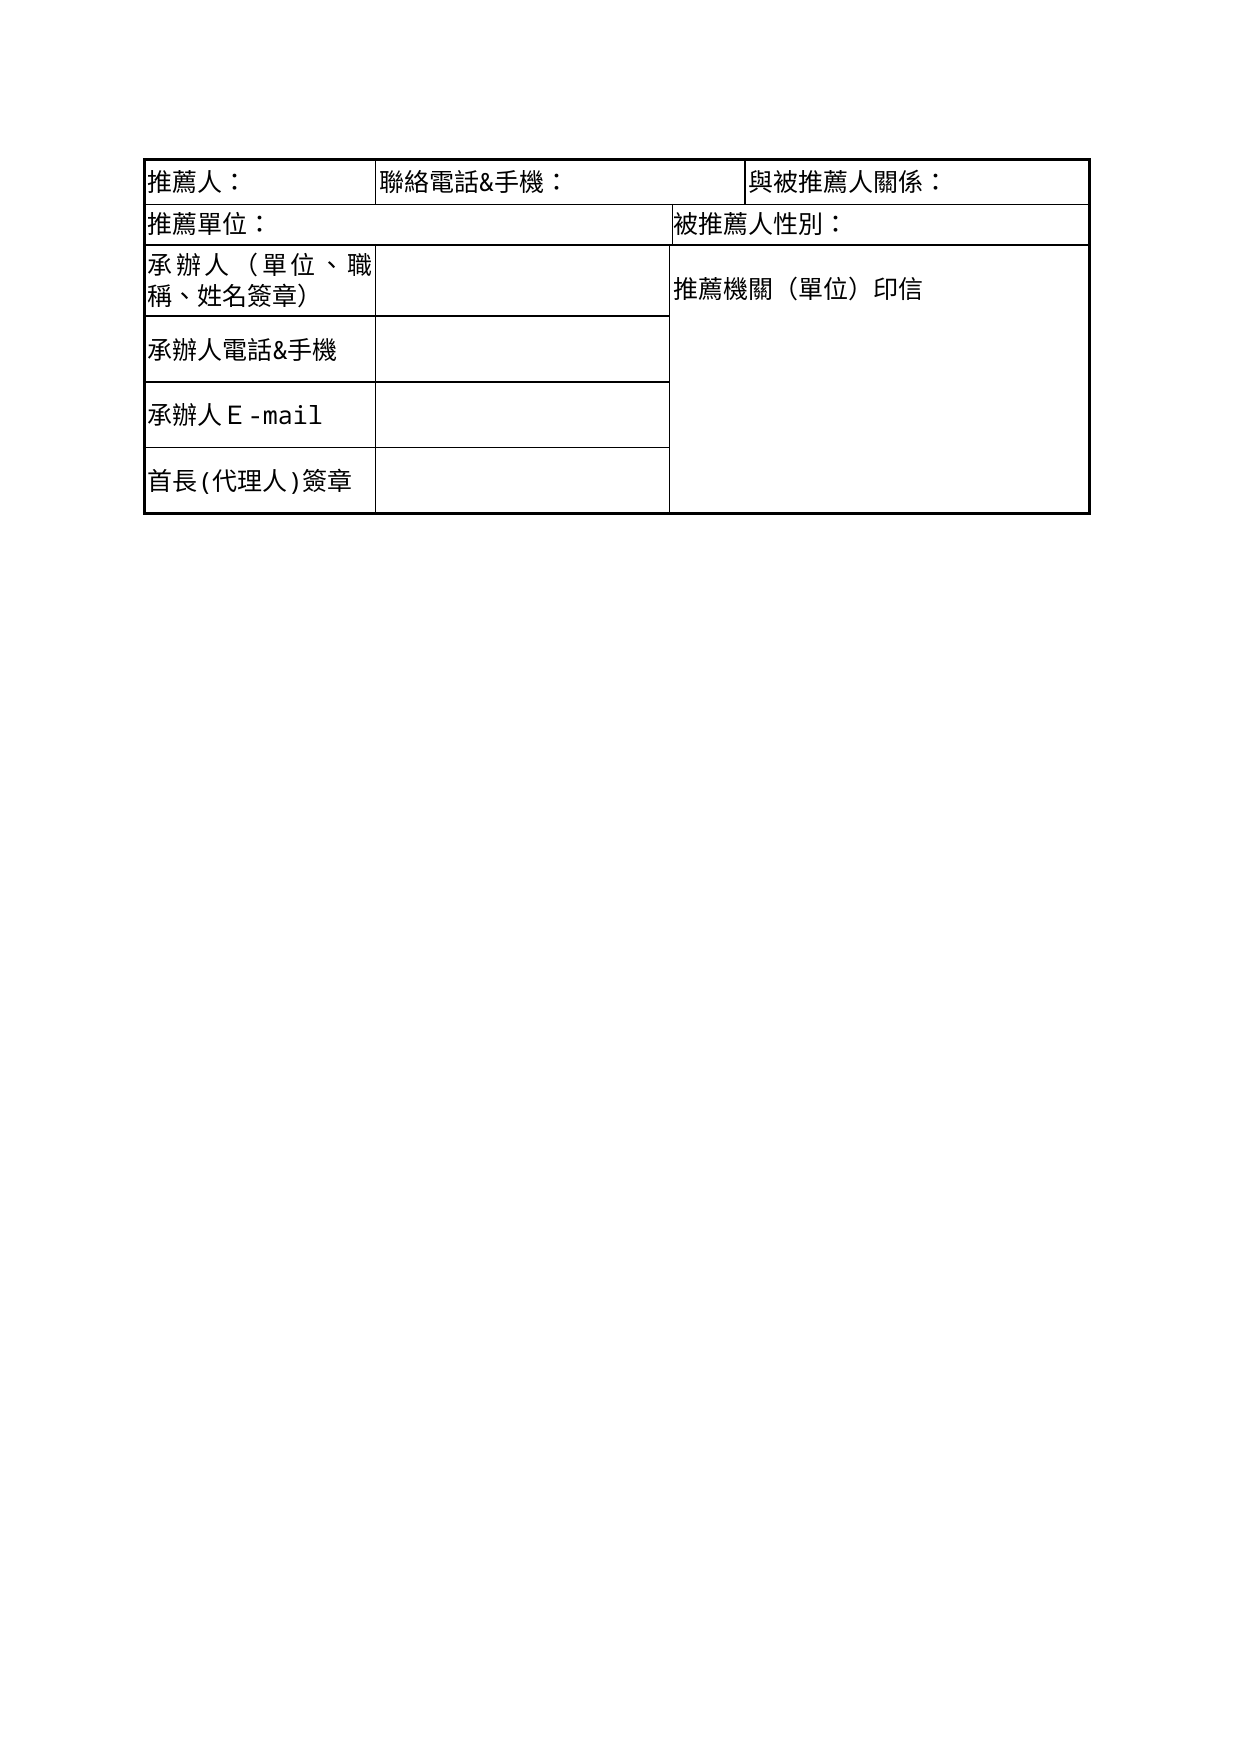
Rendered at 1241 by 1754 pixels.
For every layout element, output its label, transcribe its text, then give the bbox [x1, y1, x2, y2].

table_cell 承辦人（單位、職稱、姓名簽章） [146, 246, 375, 315]
table_cell [376, 448, 669, 512]
table_cell [376, 317, 669, 381]
table_cell [376, 383, 669, 447]
table_cell 被推薦人性別： [673, 205, 1088, 244]
table_cell 推薦單位： [146, 205, 672, 244]
table_cell 聯絡電話&手機： [376, 161, 744, 204]
table_cell 首長(代理人)簽章 [146, 448, 375, 512]
table_cell 與被推薦人關係： [746, 161, 1088, 204]
table_cell 推薦人： [146, 161, 375, 204]
table_cell 承辦人電話&手機 [146, 317, 375, 381]
table_cell 推薦機關（單位）印信 [670, 246, 1088, 512]
table_cell 承辦人Ｅ-mail [146, 383, 375, 447]
table_cell [376, 246, 669, 315]
